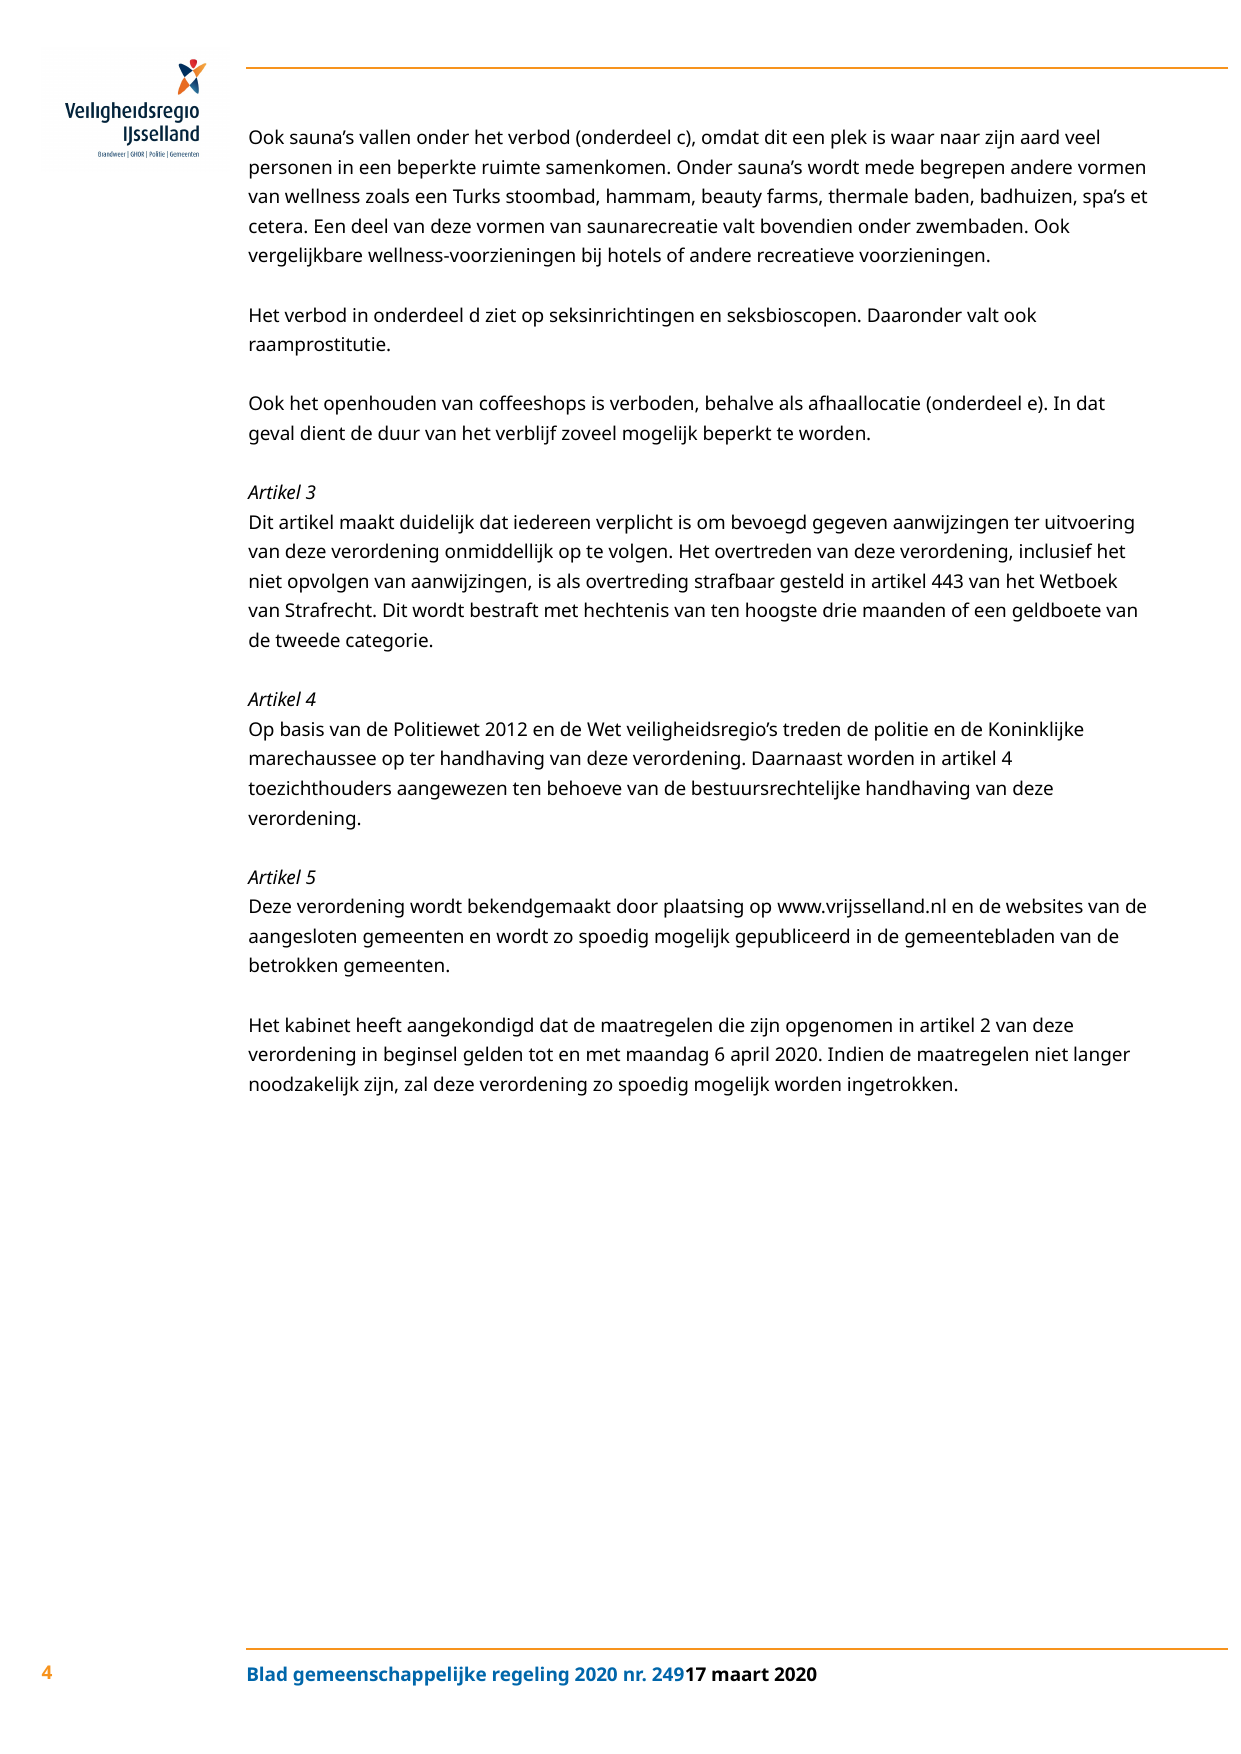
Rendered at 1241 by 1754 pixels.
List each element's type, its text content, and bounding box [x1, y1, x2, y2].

text Het verbod in onderdeel d ziet op seksinrichtingen en seksbioscopen. Daaronder valt ook raamprostitutie. [248, 302, 1152, 357]
text Op basis van de Politiewet 2012 en de Wet veiligheidsregio’s treden de politie en de Koninklijke marechaussee op ter handhaving van deze verordening. Daarnaast worden in artikel 4 toezichthouders aangewezen ten behoeve van de bestuursrechtelijke handhaving van deze verordening. [248, 716, 1152, 831]
text Het kabinet heeft aangekondigd dat de maatregelen die zijn opgenomen in artikel 2 van deze verordening in beginsel gelden tot en met maandag 6 april 2020. Indien de maatregelen niet langer noodzakelijk zijn, zal deze verordening zo spoedig mogelijk worden ingetrokken. [248, 1012, 1152, 1097]
text Artikel 4 [248, 686, 1152, 712]
text Deze verordening wordt bekendgemaakt door plaatsing op www.vrijsselland.nl en de websites van de aangesloten gemeenten en wordt zo spoedig mogelijk gepubliceerd in de gemeentebladen van de betrokken gemeenten. [248, 893, 1152, 978]
text Artikel 5 [248, 864, 1152, 890]
text Artikel 3 [248, 479, 1152, 505]
text Dit artikel maakt duidelijk dat iedereen verplicht is om bevoegd gegeven aanwijzingen ter uitvoering van deze verordening onmiddellijk op te volgen. Het overtreden van deze verordening, inclusief het niet opvolgen van aanwijzingen, is als overtreding strafbaar gesteld in artikel 443 van het Wetboek van Strafrecht. Dit wordt bestraft met hechtenis van ten hoogste drie maanden of een geldboete van de tweede categorie. [248, 509, 1152, 653]
text Ook sauna’s vallen onder het verbod (onderdeel c), omdat dit een plek is waar naar zijn aard veel personen in een beperkte ruimte samenkomen. Onder sauna’s wordt mede begrepen andere vormen van wellness zoals een Turks stoombad, hammam, beauty farms, thermale baden, badhuizen, spa’s et cetera. Een deel van deze vormen van saunarecreatie valt bovendien onder zwembaden. Ook vergelijkbare wellness-voorzieningen bij hotels of andere recreatieve voorzieningen. [248, 124, 1152, 268]
picture [41, 47, 231, 172]
text Ook het openhouden van coffeeshops is verboden, behalve als afhaallocatie (onderdeel e). In dat geval dient de duur van het verblijf zoveel mogelijk beperkt te worden. [248, 391, 1152, 446]
